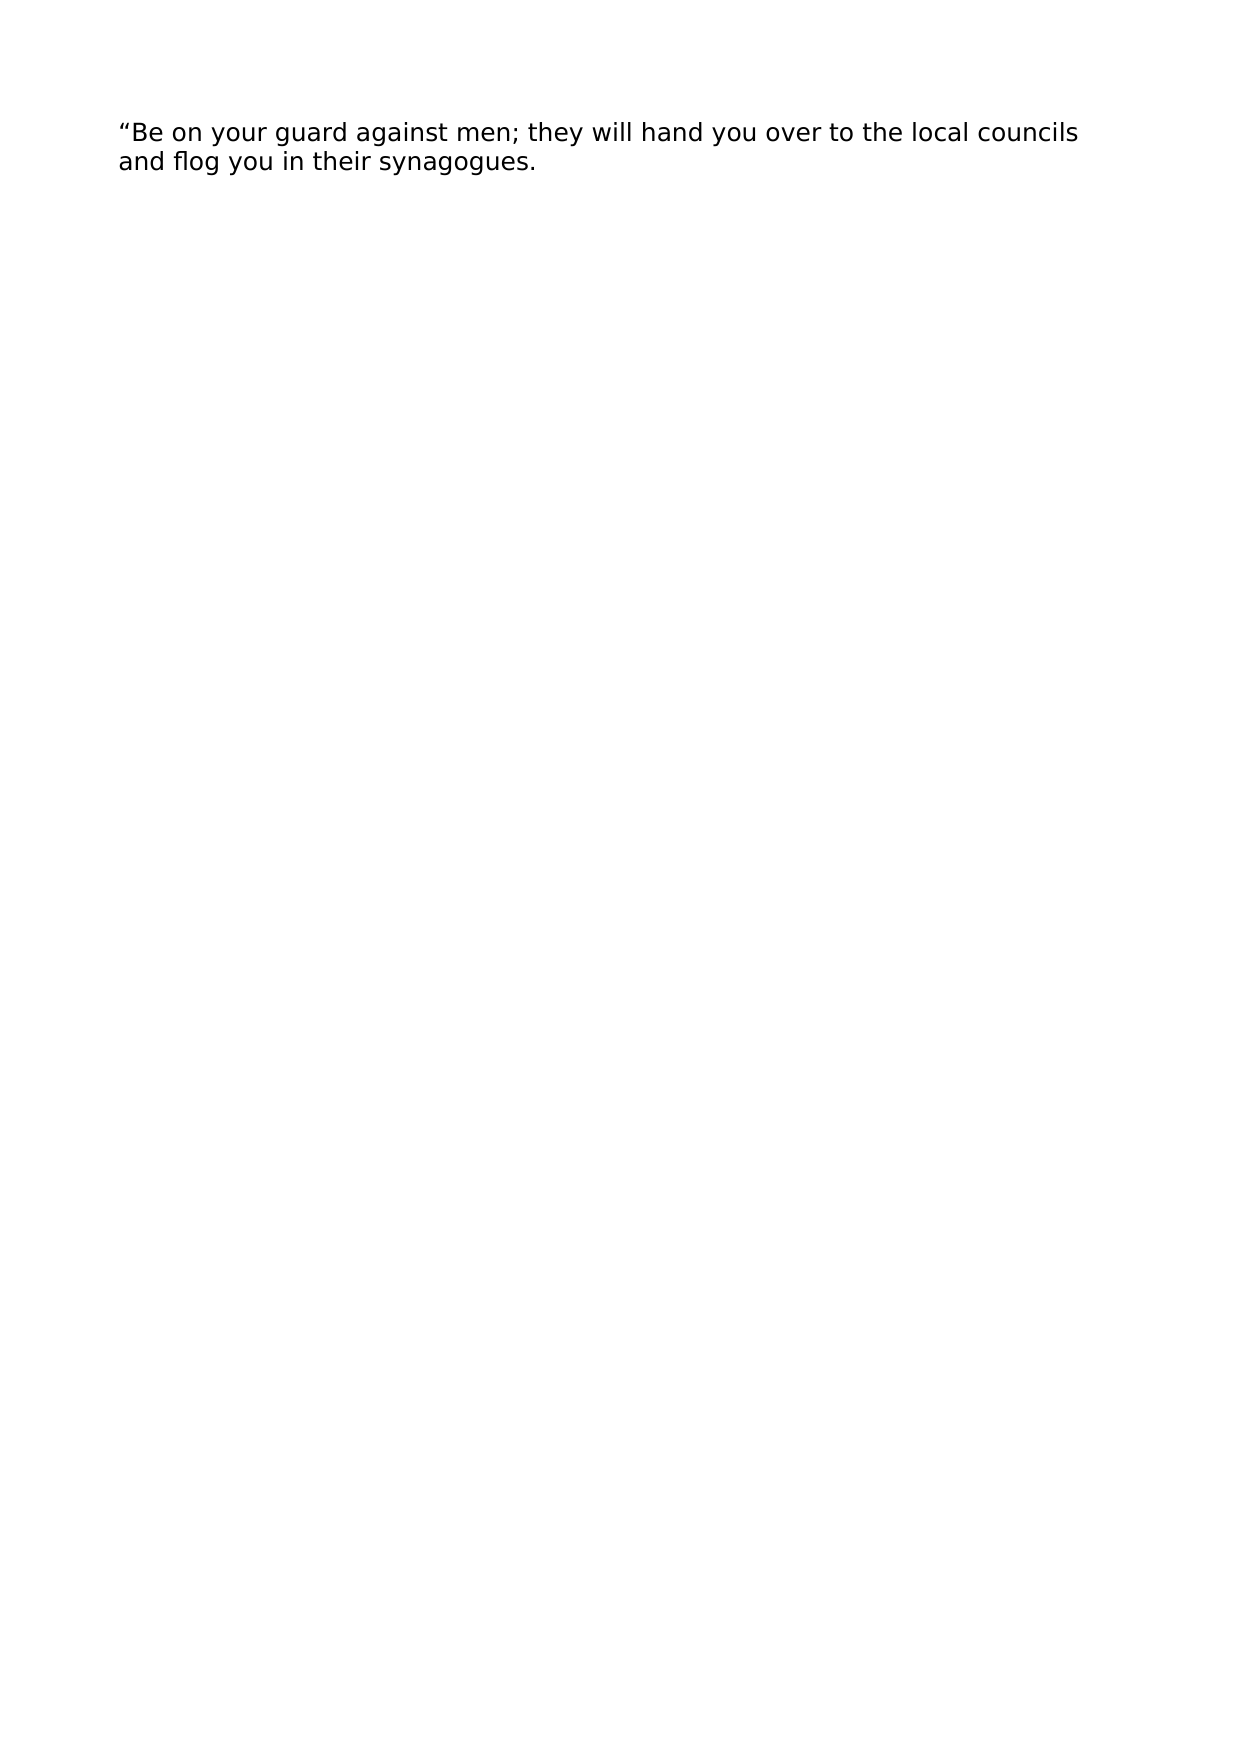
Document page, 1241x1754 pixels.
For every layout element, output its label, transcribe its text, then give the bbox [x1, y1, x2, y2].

text “Be on your guard against men; they will hand you over to the local councils and flog you in their synagogues. [118, 118, 1122, 176]
